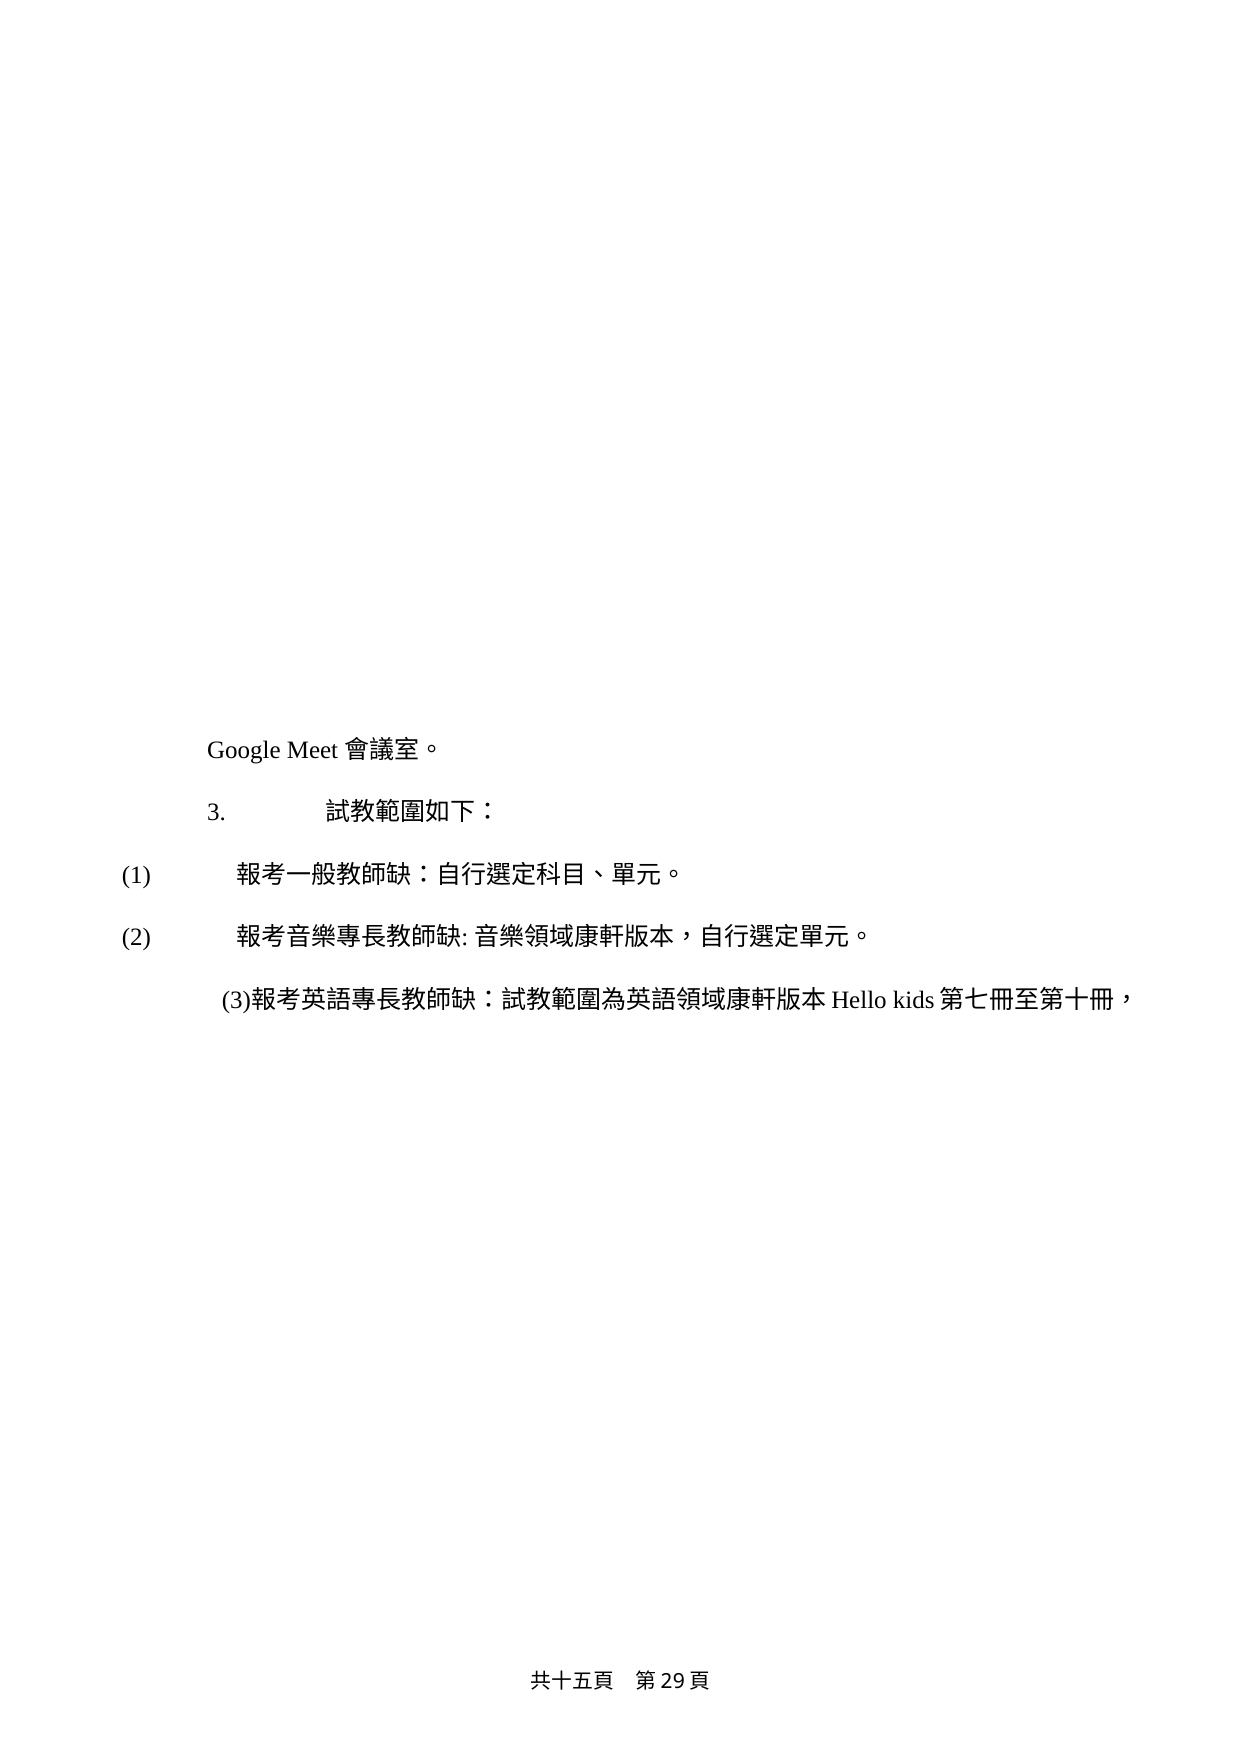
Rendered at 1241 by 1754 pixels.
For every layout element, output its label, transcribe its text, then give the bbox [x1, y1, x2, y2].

list 報考音樂專長教師缺: 音樂領域康軒版本，自行選定單元。 [118, 893, 1122, 956]
list 報考英語專長教師缺：試教範圍為英語領域康軒版本Hello kids第七冊至第十冊，自行選定單元。 [222, 956, 1122, 1018]
list Google Meet 會議室。 [207, 706, 1122, 768]
list 試教範圍如下： [207, 768, 1122, 831]
list 報考一般教師缺：自行選定科目、單元。 [118, 831, 1122, 893]
